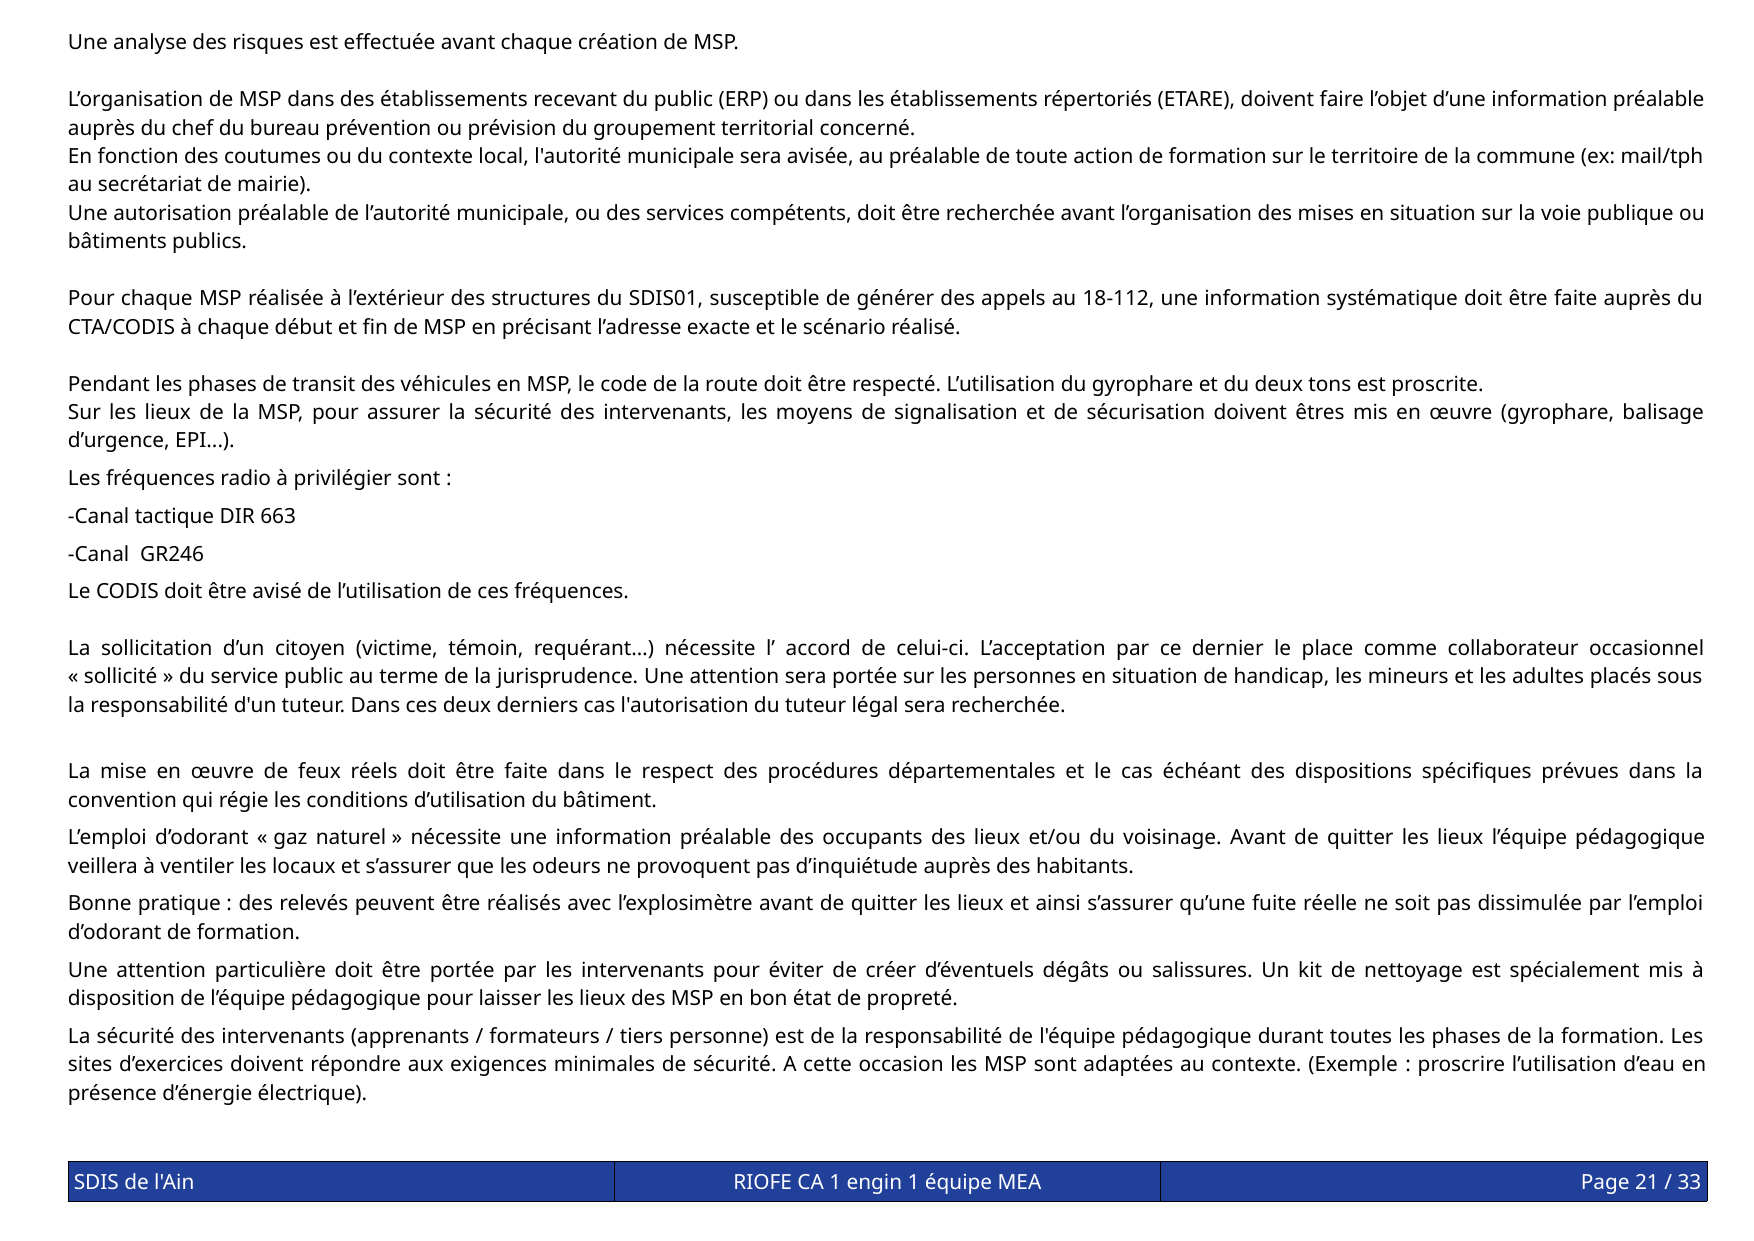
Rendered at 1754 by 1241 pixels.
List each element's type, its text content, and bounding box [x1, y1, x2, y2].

text Une attention particulière doit être portée par les intervenants pour éviter de créer d’éventuels dégâts ou salissures. Un kit de nettoyage est spécialement mis à disposition de l’équipe pédagogique pour laisser les lieux des MSP en bon état de propreté. [68, 955, 1707, 1012]
text Le CODIS doit être avisé de l’utilisation de ces fréquences. [68, 576, 1707, 605]
text L’emploi d’odorant « gaz naturel » nécessite une information préalable des occupants des lieux et/ou du voisinage. Avant de quitter les lieux l’équipe pédagogique veillera à ventiler les locaux et s’assurer que les odeurs ne provoquent pas d’inquiétude auprès des habitants. [68, 822, 1707, 879]
text L’organisation de MSP dans des établissements recevant du public (ERP) ou dans les établissements répertoriés (ETARE), doivent faire l’objet d’une information préalable auprès du chef du bureau prévention ou prévision du groupement territorial concerné. [68, 84, 1707, 141]
text La sollicitation d’un citoyen (victime, témoin, requérant…) nécessite l’ accord de celui-ci. L’acceptation par ce dernier le place comme collaborateur occasionnel « sollicité » du service public au terme de la jurisprudence. Une attention sera portée sur les personnes en situation de handicap, les mineurs et les adultes placés sous la responsabilité d'un tuteur. Dans ces deux derniers cas l'autorisation du tuteur légal sera recherchée. [68, 633, 1707, 718]
text Sur les lieux de la MSP, pour assurer la sécurité des intervenants, les moyens de signalisation et de sécurisation doivent êtres mis en œuvre (gyrophare, balisage d’urgence, EPI...). [68, 397, 1707, 454]
text Une autorisation préalable de l’autorité municipale, ou des services compétents, doit être recherchée avant l’organisation des mises en situation sur la voie publique ou bâtiments publics. [68, 198, 1707, 255]
text Pendant les phases de transit des véhicules en MSP, le code de la route doit être respecté. L’utilisation du gyrophare et du deux tons est proscrite. [68, 369, 1707, 397]
text La mise en œuvre de feux réels doit être faite dans le respect des procédures départementales et le cas échéant des dispositions spécifiques prévues dans la convention qui régie les conditions d’utilisation du bâtiment. [68, 756, 1707, 813]
text Une analyse des risques est effectuée avant chaque création de MSP. [68, 27, 1707, 56]
text Bonne pratique : des relevés peuvent être réalisés avec l’explosimètre avant de quitter les lieux et ainsi s’assurer qu’une fuite réelle ne soit pas dissimulée par l’emploi d’odorant de formation. [68, 888, 1707, 945]
text Pour chaque MSP réalisée à l’extérieur des structures du SDIS01, susceptible de générer des appels au 18-112, une information systématique doit être faite auprès du CTA/CODIS à chaque début et fin de MSP en précisant l’adresse exacte et le scénario réalisé. [68, 283, 1707, 340]
text -Canal GR246 [68, 539, 1707, 567]
text En fonction des coutumes ou du contexte local, l'autorité municipale sera avisée, au préalable de toute action de formation sur le territoire de la commune (ex: mail/tph au secrétariat de mairie). [68, 141, 1707, 198]
text -Canal tactique DIR 663 [68, 501, 1707, 529]
text La sécurité des intervenants (apprenants / formateurs / tiers personne) est de la responsabilité de l'équipe pédagogique durant toutes les phases de la formation. Les sites d’exercices doivent répondre aux exigences minimales de sécurité. A cette occasion les MSP sont adaptées au contexte. (Exemple : proscrire l’utilisation d’eau en présence d’énergie électrique). [68, 1021, 1707, 1106]
text Les fréquences radio à privilégier sont : [68, 463, 1707, 492]
